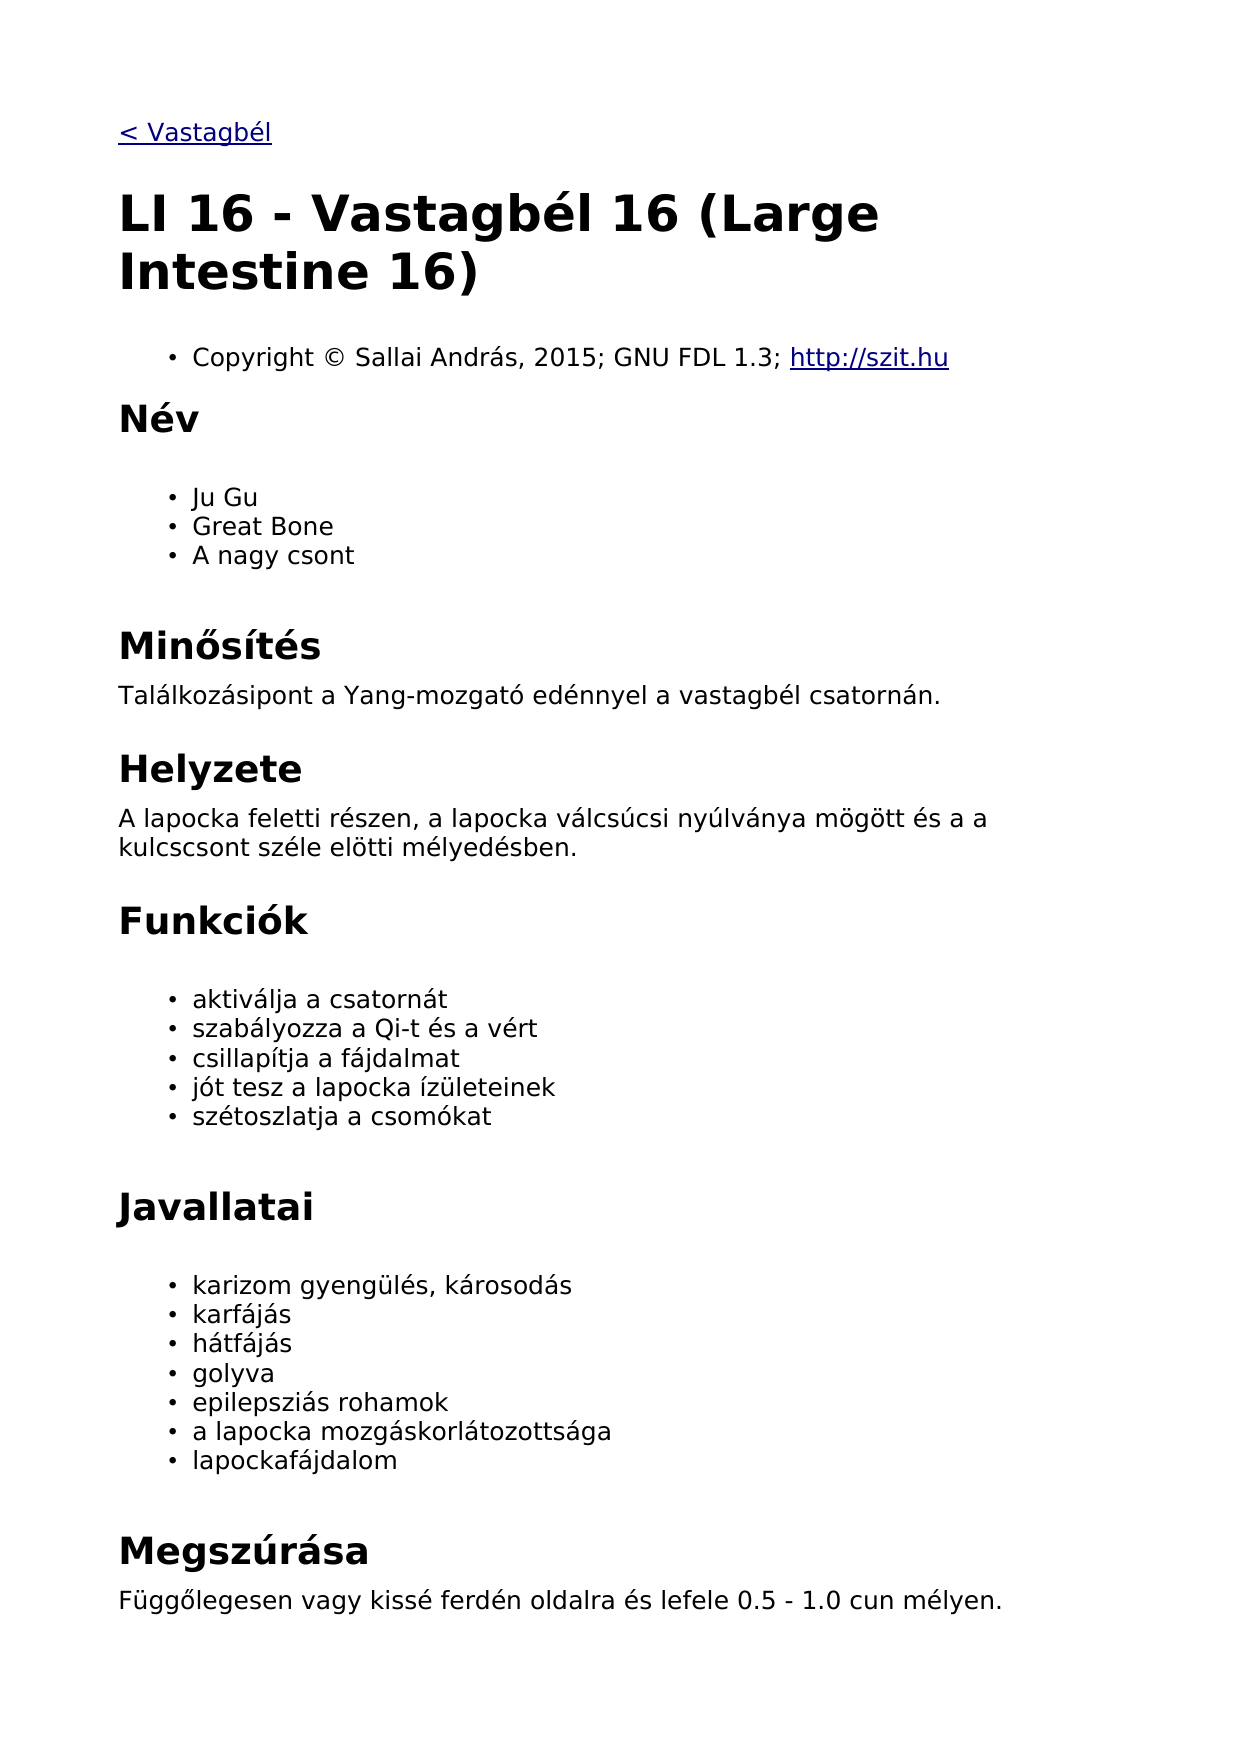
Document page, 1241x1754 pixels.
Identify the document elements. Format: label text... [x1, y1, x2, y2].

text < Vastagbél [118, 118, 1122, 147]
list golyva [177, 1359, 1122, 1388]
subtitle Helyzete [118, 748, 1122, 791]
list a lapocka mozgáskorlátozottsága [177, 1417, 1122, 1446]
list szétoszlatja a csomókat [177, 1102, 1122, 1131]
subtitle Minősítés [118, 625, 1122, 669]
subtitle Megszúrása [118, 1530, 1122, 1574]
list karfájás [177, 1301, 1122, 1330]
text A lapocka feletti részen, a lapocka válcsúcsi nyúlványa mögött és a a kulcscsont széle elötti mélyedésben. [118, 804, 1122, 862]
subtitle LI 16 - Vastagbél 16 (Large Intestine 16) [118, 185, 1122, 301]
list jót tesz a lapocka ízületeinek [177, 1073, 1122, 1102]
list karizom gyengülés, károsodás [177, 1271, 1122, 1301]
list Great Bone [177, 512, 1122, 541]
list hátfájás [177, 1330, 1122, 1359]
list epilepsziás rohamok [177, 1388, 1122, 1417]
subtitle Funkciók [118, 900, 1122, 943]
list csillapítja a fájdalmat [177, 1044, 1122, 1073]
list szabályozza a Qi-t és a vért [177, 1014, 1122, 1044]
subtitle Javallatai [118, 1186, 1122, 1229]
list Ju Gu [177, 483, 1122, 512]
subtitle Név [118, 397, 1122, 441]
text Függőlegesen vagy kissé ferdén oldalra és lefele 0.5 - 1.0 cun mélyen. [118, 1586, 1122, 1615]
list Copyright © Sallai András, 2015; GNU FDL 1.3; http://szit.hu [177, 343, 1122, 372]
list aktiválja a csatornát [177, 985, 1122, 1014]
text Találkozásipont a Yang-mozgató edénnyel a vastagbél csatornán. [118, 681, 1122, 710]
list lapockafájdalom [177, 1446, 1122, 1476]
list A nagy csont [177, 541, 1122, 571]
